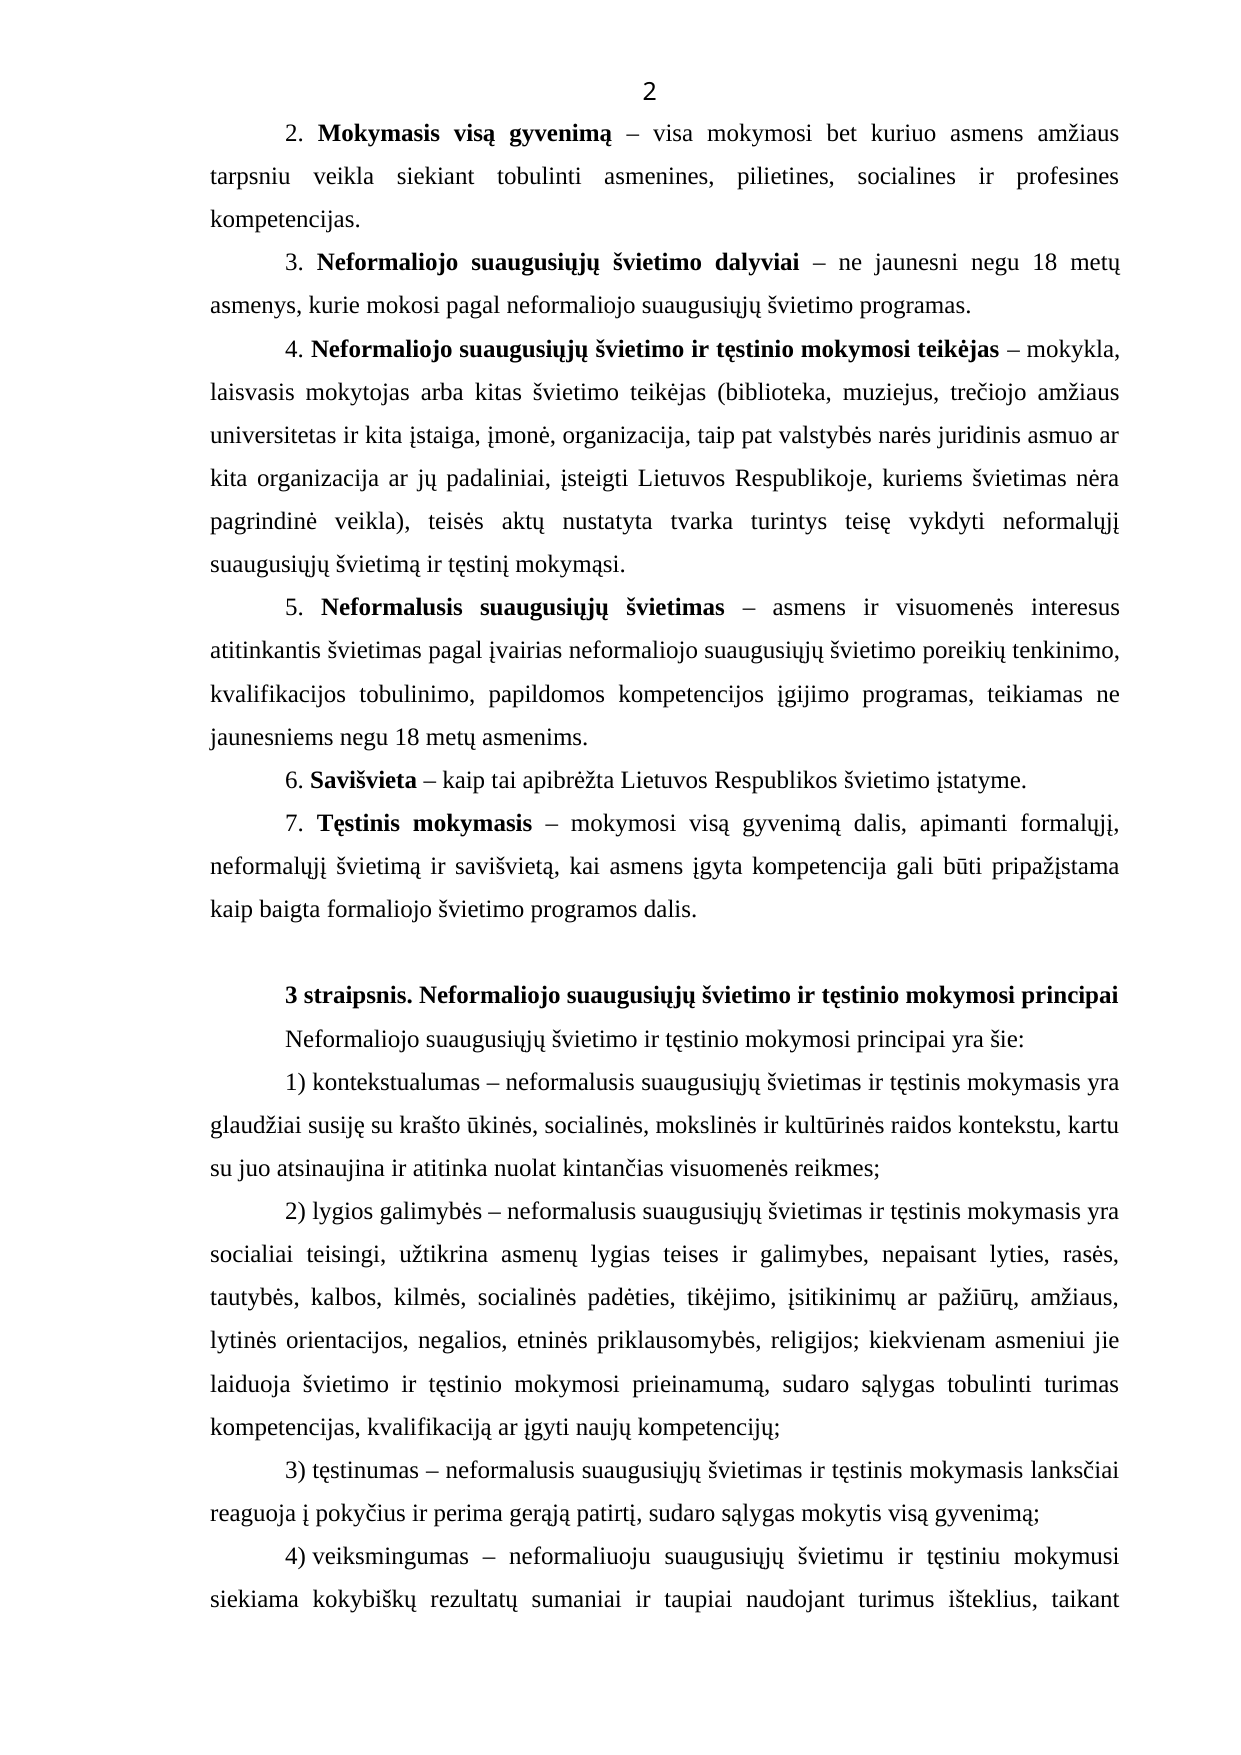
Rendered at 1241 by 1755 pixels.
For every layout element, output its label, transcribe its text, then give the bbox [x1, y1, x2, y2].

text 3 straipsnis. Neformaliojo suaugusiųjų švietimo ir tęstinio mokymosi principai [210, 981, 1120, 1009]
text 6. Savišvieta – kaip tai apibrėžta Lietuvos Respublikos švietimo įstatyme. [210, 765, 1120, 794]
text Neformaliojo suaugusiųjų švietimo ir tęstinio mokymosi principai yra šie: [210, 1024, 1120, 1052]
text 2) lygios galimybės – neformalusis suaugusiųjų švietimas ir tęstinis mokymasis yra socialiai teisingi, užtikrina asmenų lygias teises ir galimybes, nepaisant lyties, rasės, tautybės, kalbos, kilmės, socialinės padėties, tikėjimo, įsitikinimų ar pažiūrų, amžiaus, lytinės orientacijos, negalios, etninės priklausomybės, religijos; kiekvienam asmeniui jie laiduoja švietimo ir tęstinio mokymosi prieinamumą, sudaro sąlygas tobulinti turimas kompetencijas, kvalifikaciją ar įgyti naujų kompetencijų; [210, 1196, 1120, 1441]
text 1) kontekstualumas – neformalusis suaugusiųjų švietimas ir tęstinis mokymasis yra glaudžiai susiję su krašto ūkinės, socialinės, mokslinės ir kultūrinės raidos kontekstu, kartu su juo atsinaujina ir atitinka nuolat kintančias visuomenės reikmes; [210, 1067, 1120, 1182]
text 2. Mokymasis visą gyvenimą – visa mokymosi bet kuriuo asmens amžiaus tarpsniu veikla siekiant tobulinti asmenines, pilietines, socialines ir profesines kompetencijas. [210, 118, 1120, 233]
text 4. Neformaliojo suaugusiųjų švietimo ir tęstinio mokymosi teikėjas – mokykla, laisvasis mokytojas arba kitas švietimo teikėjas (biblioteka, muziejus, trečiojo amžiaus universitetas ir kita įstaiga, įmonė, organizacija, taip pat valstybės narės juridinis asmuo ar kita organizacija ar jų padaliniai, įsteigti Lietuvos Respublikoje, kuriems švietimas nėra pagrindinė veikla), teisės aktų nustatyta tvarka turintys teisę vykdyti neformalųjį suaugusiųjų švietimą ir tęstinį mokymąsi. [210, 334, 1120, 578]
text 4) veiksmingumas – neformaliuoju suaugusiųjų švietimu ir tęstiniu mokymusi siekiama kokybiškų rezultatų sumaniai ir taupiai naudojant turimus išteklius, taikant [210, 1541, 1120, 1613]
text 3. Neformaliojo suaugusiųjų švietimo dalyviai – ne jaunesni negu 18 metų asmenys, kurie mokosi pagal neformaliojo suaugusiųjų švietimo programas. [210, 247, 1120, 319]
text 3) tęstinumas – neformalusis suaugusiųjų švietimas ir tęstinis mokymasis lanksčiai reaguoja į pokyčius ir perima gerąją patirtį, sudaro sąlygas mokytis visą gyvenimą; [210, 1455, 1120, 1527]
text 7. Tęstinis mokymasis – mokymosi visą gyvenimą dalis, apimanti formalųjį, neformalųjį švietimą ir savišvietą, kai asmens įgyta kompetencija gali būti pripažįstama kaip baigta formaliojo švietimo programos dalis. [210, 808, 1120, 923]
text 5. Neformalusis suaugusiųjų švietimas – asmens ir visuomenės interesus atitinkantis švietimas pagal įvairias neformaliojo suaugusiųjų švietimo poreikių tenkinimo, kvalifikacijos tobulinimo, papildomos kompetencijos įgijimo programas, teikiamas ne jaunesniems negu 18 metų asmenims. [210, 592, 1120, 751]
